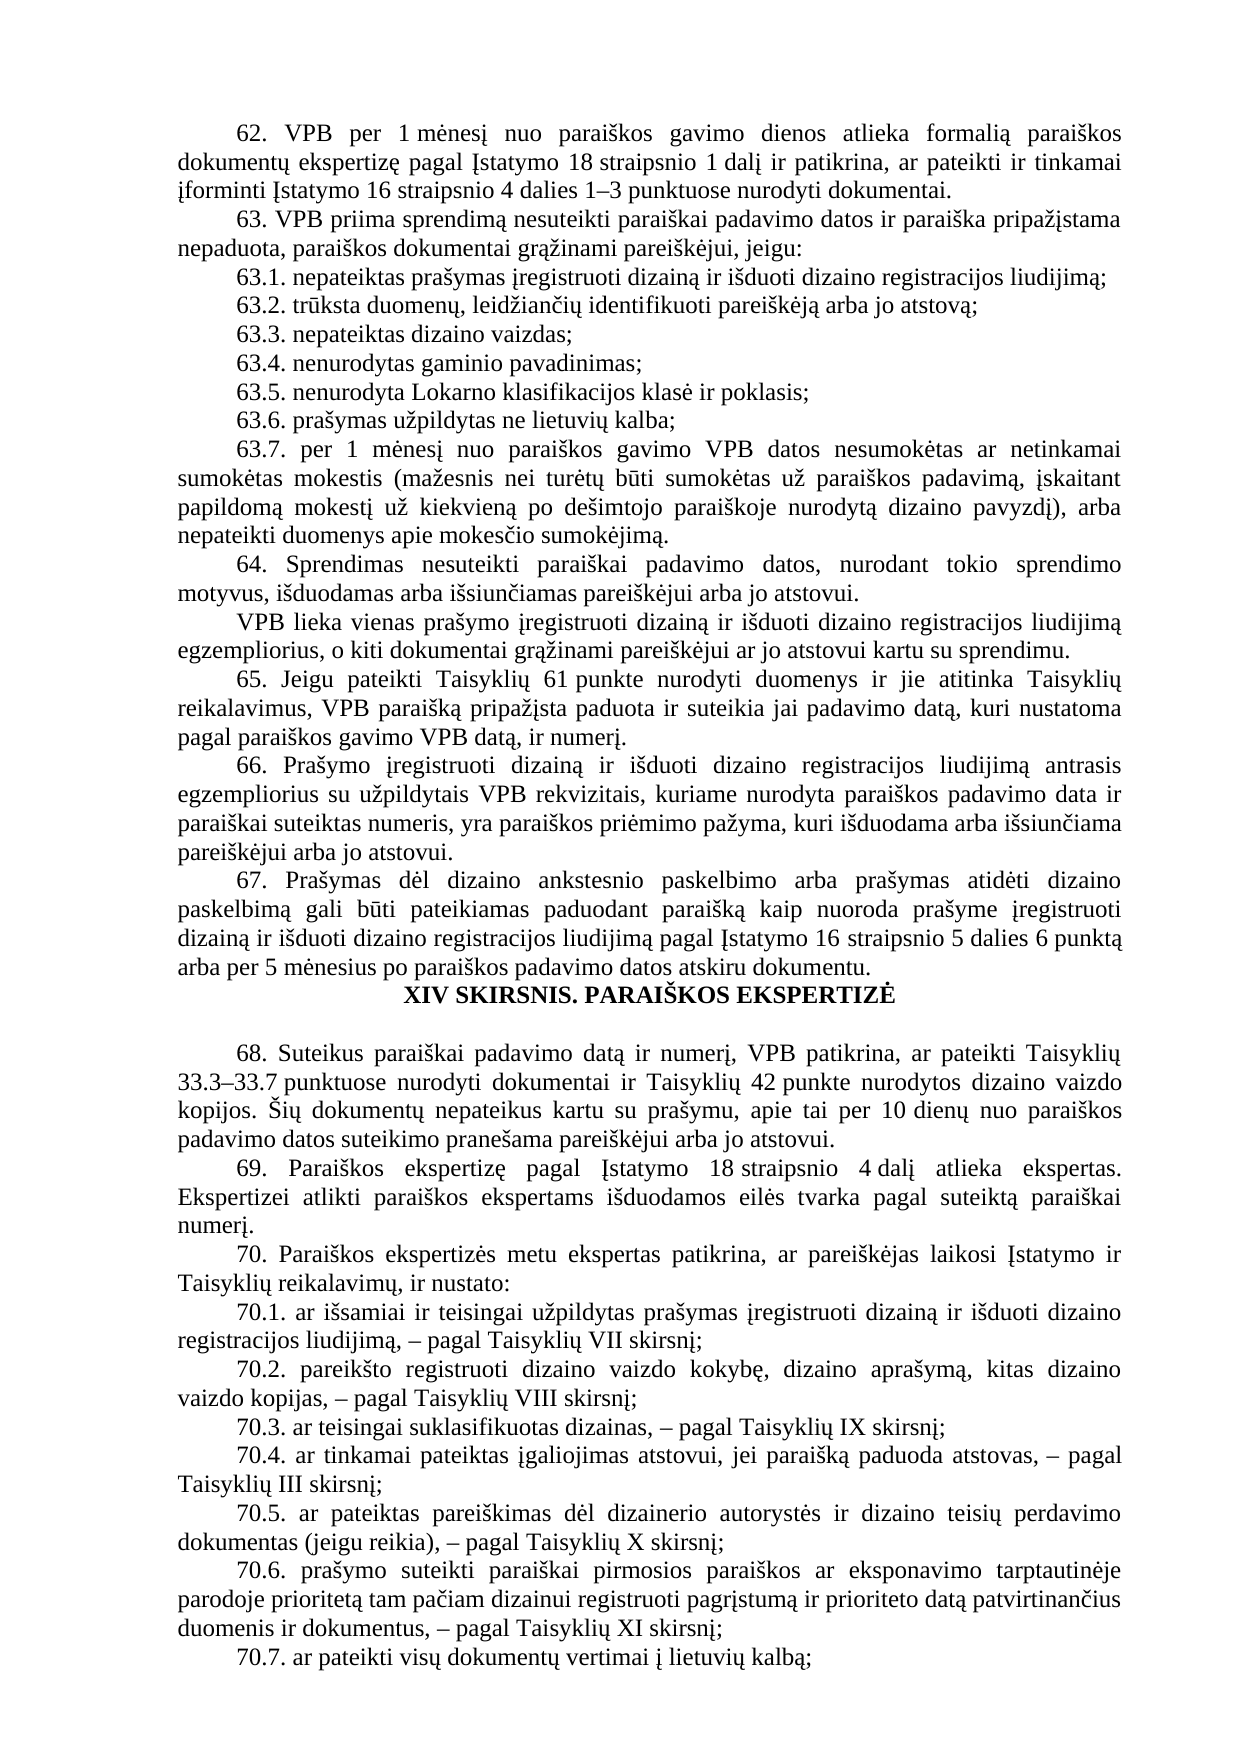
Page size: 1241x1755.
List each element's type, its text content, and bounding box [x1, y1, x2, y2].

text 70. Paraiškos ekspertizės metu ekspertas patikrina, ar pareiškėjas laikosi Įstatymo ir Taisyklių reikalavimų, ir nustato: [177, 1239, 1122, 1297]
text 63.7. per 1 mėnesį nuo paraiškos gavimo VPB datos nesumokėtas ar netinkamai sumokėtas mokestis (mažesnis nei turėtų būti sumokėtas už paraiškos padavimą, įskaitant papildomą mokestį už kiekvieną po dešimtojo paraiškoje nurodytą dizaino pavyzdį), arba nepateikti duomenys apie mokesčio sumokėjimą. [177, 434, 1122, 549]
text 70.4. ar tinkamai pateiktas įgaliojimas atstovui, jei paraišką paduoda atstovas, – pagal Taisyklių III skirsnį; [177, 1441, 1122, 1498]
text 63.6. prašymas užpildytas ne lietuvių kalba; [177, 406, 1122, 434]
text XIV SKIRSNIS. PARAIŠKOS EKSPERTIZĖ [177, 981, 1122, 1009]
text 63.3. nepateiktas dizaino vaizdas; [177, 319, 1122, 348]
text 70.5. ar pateiktas pareiškimas dėl dizainerio autorystės ir dizaino teisių perdavimo dokumentas (jeigu reikia), – pagal Taisyklių X skirsnį; [177, 1498, 1122, 1556]
text 67. Prašymas dėl dizaino ankstesnio paskelbimo arba prašymas atidėti dizaino paskelbimą gali būti pateikiamas paduodant paraišką kaip nuoroda prašyme įregistruoti dizainą ir išduoti dizaino registracijos liudijimą pagal Įstatymo 16 straipsnio 5 dalies 6 punktą arba per 5 mėnesius po paraiškos padavimo datos atskiru dokumentu. [177, 866, 1122, 981]
text 70.1. ar išsamiai ir teisingai užpildytas prašymas įregistruoti dizainą ir išduoti dizaino registracijos liudijimą, – pagal Taisyklių VII skirsnį; [177, 1297, 1122, 1354]
text 68. Suteikus paraiškai padavimo datą ir numerį, VPB patikrina, ar pateikti Taisyklių 33.3–33.7 punktuose nurodyti dokumentai ir Taisyklių 42 punkte nurodytos dizaino vaizdo kopijos. Šių dokumentų nepateikus kartu su prašymu, apie tai per 10 dienų nuo paraiškos padavimo datos suteikimo pranešama pareiškėjui arba jo atstovui. [177, 1038, 1122, 1153]
text 65. Jeigu pateikti Taisyklių 61 punkte nurodyti duomenys ir jie atitinka Taisyklių reikalavimus, VPB paraišką pripažįsta paduota ir suteikia jai padavimo datą, kuri nustatoma pagal paraiškos gavimo VPB datą, ir numerį. [177, 664, 1122, 751]
text VPB lieka vienas prašymo įregistruoti dizainą ir išduoti dizaino registracijos liudijimą egzempliorius, o kiti dokumentai grąžinami pareiškėjui ar jo atstovui kartu su sprendimu. [177, 607, 1122, 664]
text 64. Sprendimas nesuteikti paraiškai padavimo datos, nurodant tokio sprendimo motyvus, išduodamas arba išsiunčiamas pareiškėjui arba jo atstovui. [177, 549, 1122, 607]
text 66. Prašymo įregistruoti dizainą ir išduoti dizaino registracijos liudijimą antrasis egzempliorius su užpildytais VPB rekvizitais, kuriame nurodyta paraiškos padavimo data ir paraiškai suteiktas numeris, yra paraiškos priėmimo pažyma, kuri išduodama arba išsiunčiama pareiškėjui arba jo atstovui. [177, 751, 1122, 866]
text 63. VPB priima sprendimą nesuteikti paraiškai padavimo datos ir paraiška pripažįstama nepaduota, paraiškos dokumentai grąžinami pareiškėjui, jeigu: [177, 204, 1122, 262]
text 63.4. nenurodytas gaminio pavadinimas; [177, 348, 1122, 377]
text 70.7. ar pateikti visų dokumentų vertimai į lietuvių kalbą; [177, 1642, 1122, 1671]
text 62. VPB per 1 mėnesį nuo paraiškos gavimo dienos atlieka formalią paraiškos dokumentų ekspertizę pagal Įstatymo 18 straipsnio 1 dalį ir patikrina, ar pateikti ir tinkamai įforminti Įstatymo 16 straipsnio 4 dalies 1–3 punktuose nurodyti dokumentai. [177, 118, 1122, 204]
text 70.2. pareikšto registruoti dizaino vaizdo kokybę, dizaino aprašymą, kitas dizaino vaizdo kopijas, – pagal Taisyklių VIII skirsnį; [177, 1354, 1122, 1412]
text 69. Paraiškos ekspertizę pagal Įstatymo 18 straipsnio 4 dalį atlieka ekspertas. Ekspertizei atlikti paraiškos ekspertams išduodamos eilės tvarka pagal suteiktą paraiškai numerį. [177, 1153, 1122, 1239]
text 70.6. prašymo suteikti paraiškai pirmosios paraiškos ar eksponavimo tarptautinėje parodoje prioritetą tam pačiam dizainui registruoti pagrįstumą ir prioriteto datą patvirtinančius duomenis ir dokumentus, – pagal Taisyklių XI skirsnį; [177, 1556, 1122, 1642]
text 63.1. nepateiktas prašymas įregistruoti dizainą ir išduoti dizaino registracijos liudijimą; [177, 262, 1122, 291]
text 63.5. nenurodyta Lokarno klasifikacijos klasė ir poklasis; [177, 377, 1122, 406]
text 63.2. trūksta duomenų, leidžiančių identifikuoti pareiškėją arba jo atstovą; [177, 291, 1122, 319]
text 70.3. ar teisingai suklasifikuotas dizainas, – pagal Taisyklių IX skirsnį; [177, 1412, 1122, 1441]
